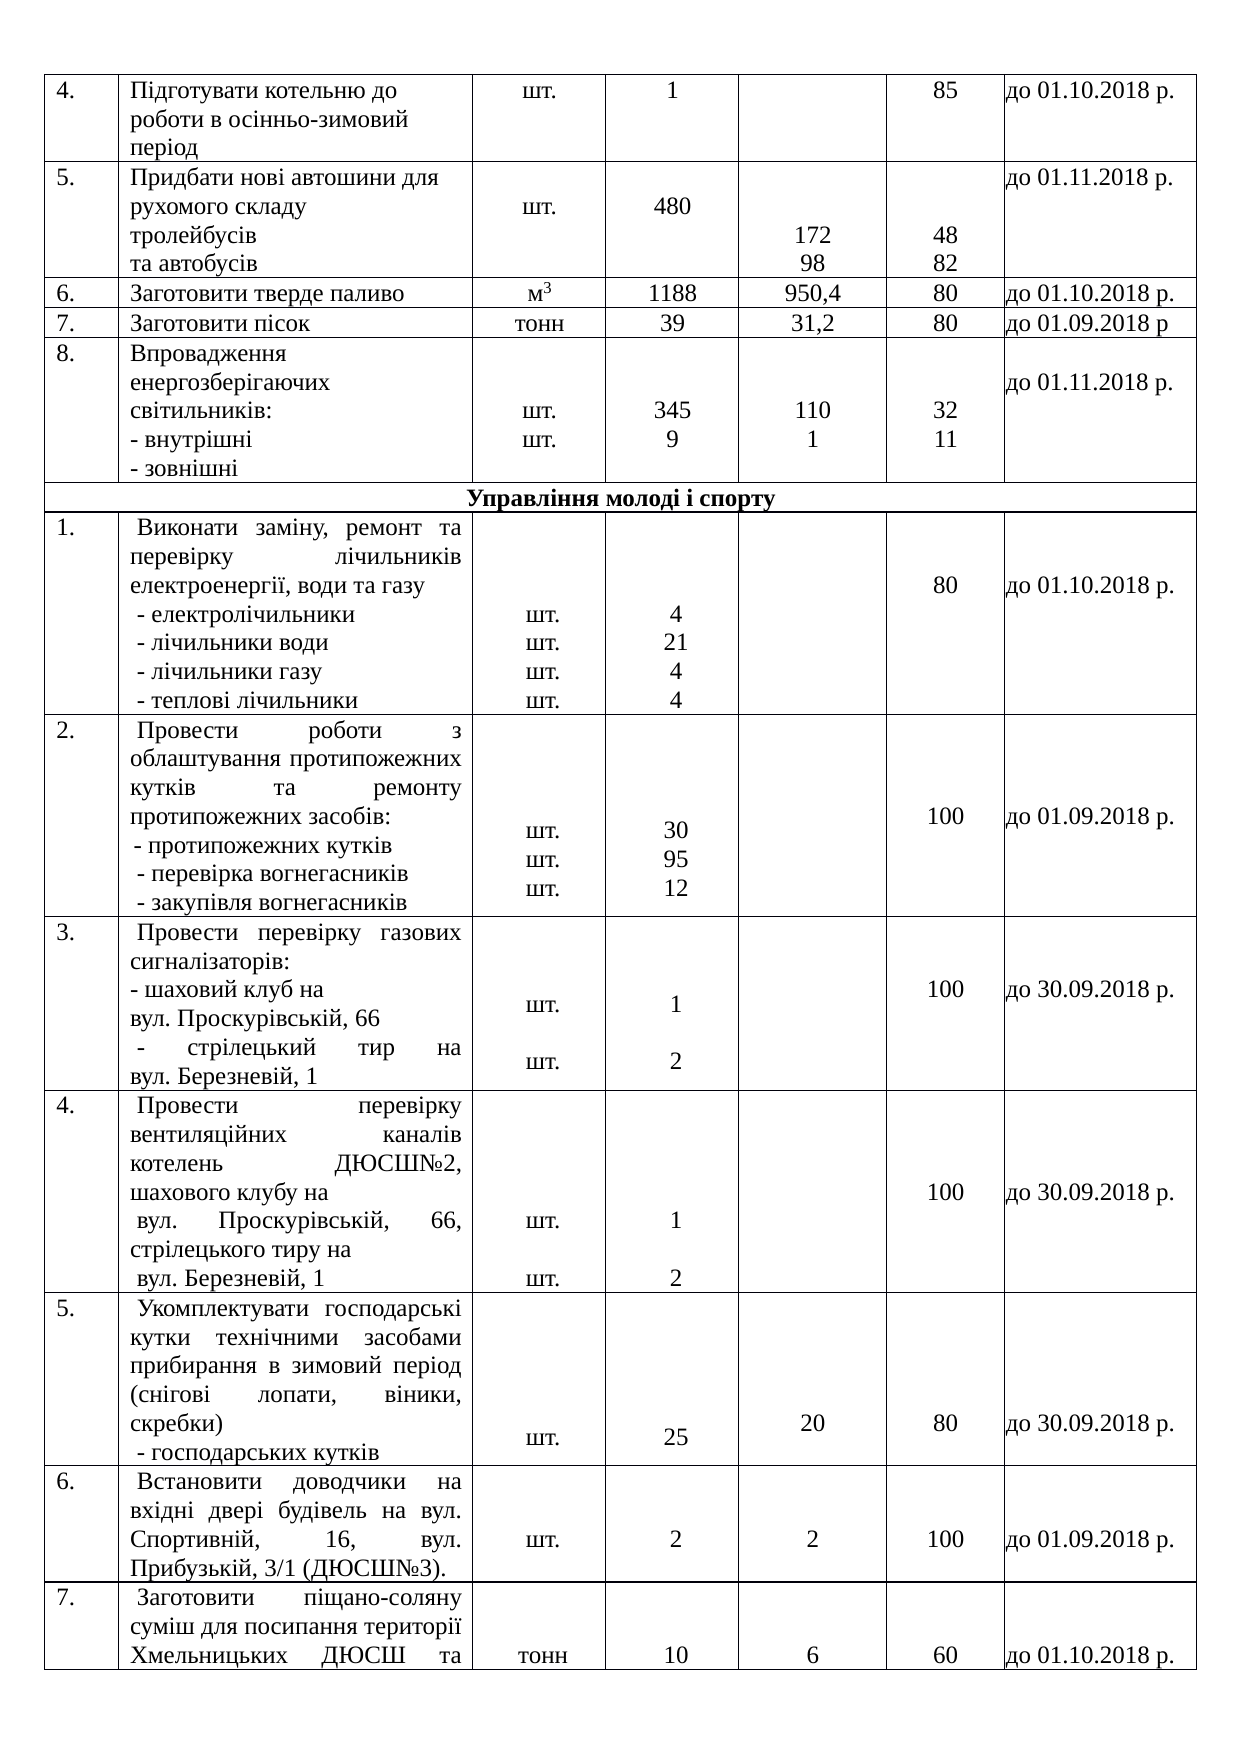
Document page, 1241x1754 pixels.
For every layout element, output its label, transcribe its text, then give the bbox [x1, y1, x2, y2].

table_cell 6. [45, 1466, 118, 1581]
table_cell до 30.09.2018 р. [1005, 917, 1196, 1089]
table_cell до 01.11.2018 р. [1005, 162, 1196, 277]
table_cell Заготовити пісок [119, 308, 472, 337]
table_cell шт. [473, 75, 605, 161]
table_cell [739, 715, 886, 916]
table_cell 80 [887, 513, 1004, 714]
table_cell до 01.09.2018 р. [1005, 715, 1196, 916]
table_cell м3 [473, 278, 605, 307]
table_cell до 01.10.2018 р. [1005, 75, 1196, 161]
table_cell Укомплектувати господарські кутки технічними засобами прибирання в зимовий період (снігові лопати, віники, скребки) - господарських кутків [119, 1293, 472, 1465]
table_cell шт. шт. [473, 1091, 605, 1292]
table_cell до 30.09.2018 р. [1005, 1091, 1196, 1292]
table_cell 30 95 12 [606, 715, 738, 916]
table_cell 80 [887, 278, 1004, 307]
table_cell 8. [45, 338, 118, 482]
table_cell тонн [473, 308, 605, 337]
table_cell 60 [887, 1583, 1004, 1669]
table_cell Підготувати котельню до роботи в осінньо-зимовий період [119, 75, 472, 161]
table_cell 48 82 [887, 162, 1004, 277]
table_cell 345 9 [606, 338, 738, 482]
table_cell Встановити доводчики на вхідні двері будівель на вул. Спортивній, 16, вул. Прибузькій, 3/1 (ДЮСШ№3). [119, 1466, 472, 1581]
table_cell [739, 917, 886, 1089]
table_cell [739, 75, 886, 161]
table_cell Заготовити піщано-соляну суміш для посипання території Хмельницьких ДЮСШ та [119, 1583, 472, 1669]
table_cell 32 11 [887, 338, 1004, 482]
table_cell 31,2 [739, 308, 886, 337]
table_cell 4. [45, 75, 118, 161]
table_cell 100 [887, 917, 1004, 1089]
table_cell Заготовити тверде паливо [119, 278, 472, 307]
table_cell 20 [739, 1293, 886, 1465]
table_cell [739, 1091, 886, 1292]
table_cell шт. [473, 1293, 605, 1465]
table_cell 80 [887, 1293, 1004, 1465]
table_cell 5. [45, 1293, 118, 1465]
table_cell 4 21 4 4 [606, 513, 738, 714]
table_cell [739, 513, 886, 714]
table_cell шт. [473, 1466, 605, 1581]
table_cell Провести роботи з облаштування протипожежних кутків та ремонту протипожежних засобів: - протипожежних кутків - перевірка вогнегасників - закупівля вогнегасників [119, 715, 472, 916]
table_cell Провести перевірку газових сигналізаторів: - шаховий клуб на вул. Проскурівській, 66 - стрілецький тир на вул. Березневій, 1 [119, 917, 472, 1089]
table_cell 2 [606, 1466, 738, 1581]
table_cell 3. [45, 917, 118, 1089]
table_cell 39 [606, 308, 738, 337]
table_cell 7. [45, 1583, 118, 1669]
table_cell 6 [739, 1583, 886, 1669]
table_cell 10 [606, 1583, 738, 1669]
table_cell до 01.10.2018 р. [1005, 1583, 1196, 1669]
table_cell до 01.10.2018 р. [1005, 278, 1196, 307]
table_cell 172 98 [739, 162, 886, 277]
table_cell Управління молоді і спорту [45, 483, 1196, 511]
table_cell 5. [45, 162, 118, 277]
table_cell 100 [887, 715, 1004, 916]
table_cell шт. [473, 162, 605, 277]
table_cell 1 [606, 75, 738, 161]
table_cell 1. [45, 513, 118, 714]
table_cell шт. шт. шт. [473, 715, 605, 916]
table_cell 1188 [606, 278, 738, 307]
table_cell 25 [606, 1293, 738, 1465]
table_cell 4. [45, 1091, 118, 1292]
table_cell 100 [887, 1091, 1004, 1292]
table_cell Придбати нові автошини для рухомого складу тролейбусів та автобусів [119, 162, 472, 277]
table_cell шт. шт. [473, 338, 605, 482]
table_cell 110 1 [739, 338, 886, 482]
table_cell до 01.09.2018 р [1005, 308, 1196, 337]
table_cell до 30.09.2018 р. [1005, 1293, 1196, 1465]
table_cell шт. шт. шт. шт. [473, 513, 605, 714]
table_cell 2. [45, 715, 118, 916]
table_cell 950,4 [739, 278, 886, 307]
table_cell Впровадження енергозберігаючих світильників: - внутрішні - зовнішні [119, 338, 472, 482]
table_cell 1 2 [606, 917, 738, 1089]
table_cell шт. шт. [473, 917, 605, 1089]
table_cell до 01.09.2018 р. [1005, 1466, 1196, 1581]
table_cell 85 [887, 75, 1004, 161]
table_cell тонн [473, 1583, 605, 1669]
table_cell 1 2 [606, 1091, 738, 1292]
table_cell 6. [45, 278, 118, 307]
table_cell 2 [739, 1466, 886, 1581]
table_cell до 01.11.2018 р. [1005, 338, 1196, 482]
table_cell до 01.10.2018 р. [1005, 513, 1196, 714]
table_cell 80 [887, 308, 1004, 337]
table_cell Провести перевірку вентиляційних каналів котелень ДЮСШ№2, шахового клубу на вул. Проскурівській, 66, стрілецького тиру на вул. Березневій, 1 [119, 1091, 472, 1292]
table_cell 7. [45, 308, 118, 337]
table_cell 100 [887, 1466, 1004, 1581]
table_cell 480 [606, 162, 738, 277]
table_cell Виконати заміну, ремонт та перевірку лічильників електроенергії, води та газу - електролічильники - лічильники води - лічильники газу - теплові лічильники [119, 513, 472, 714]
